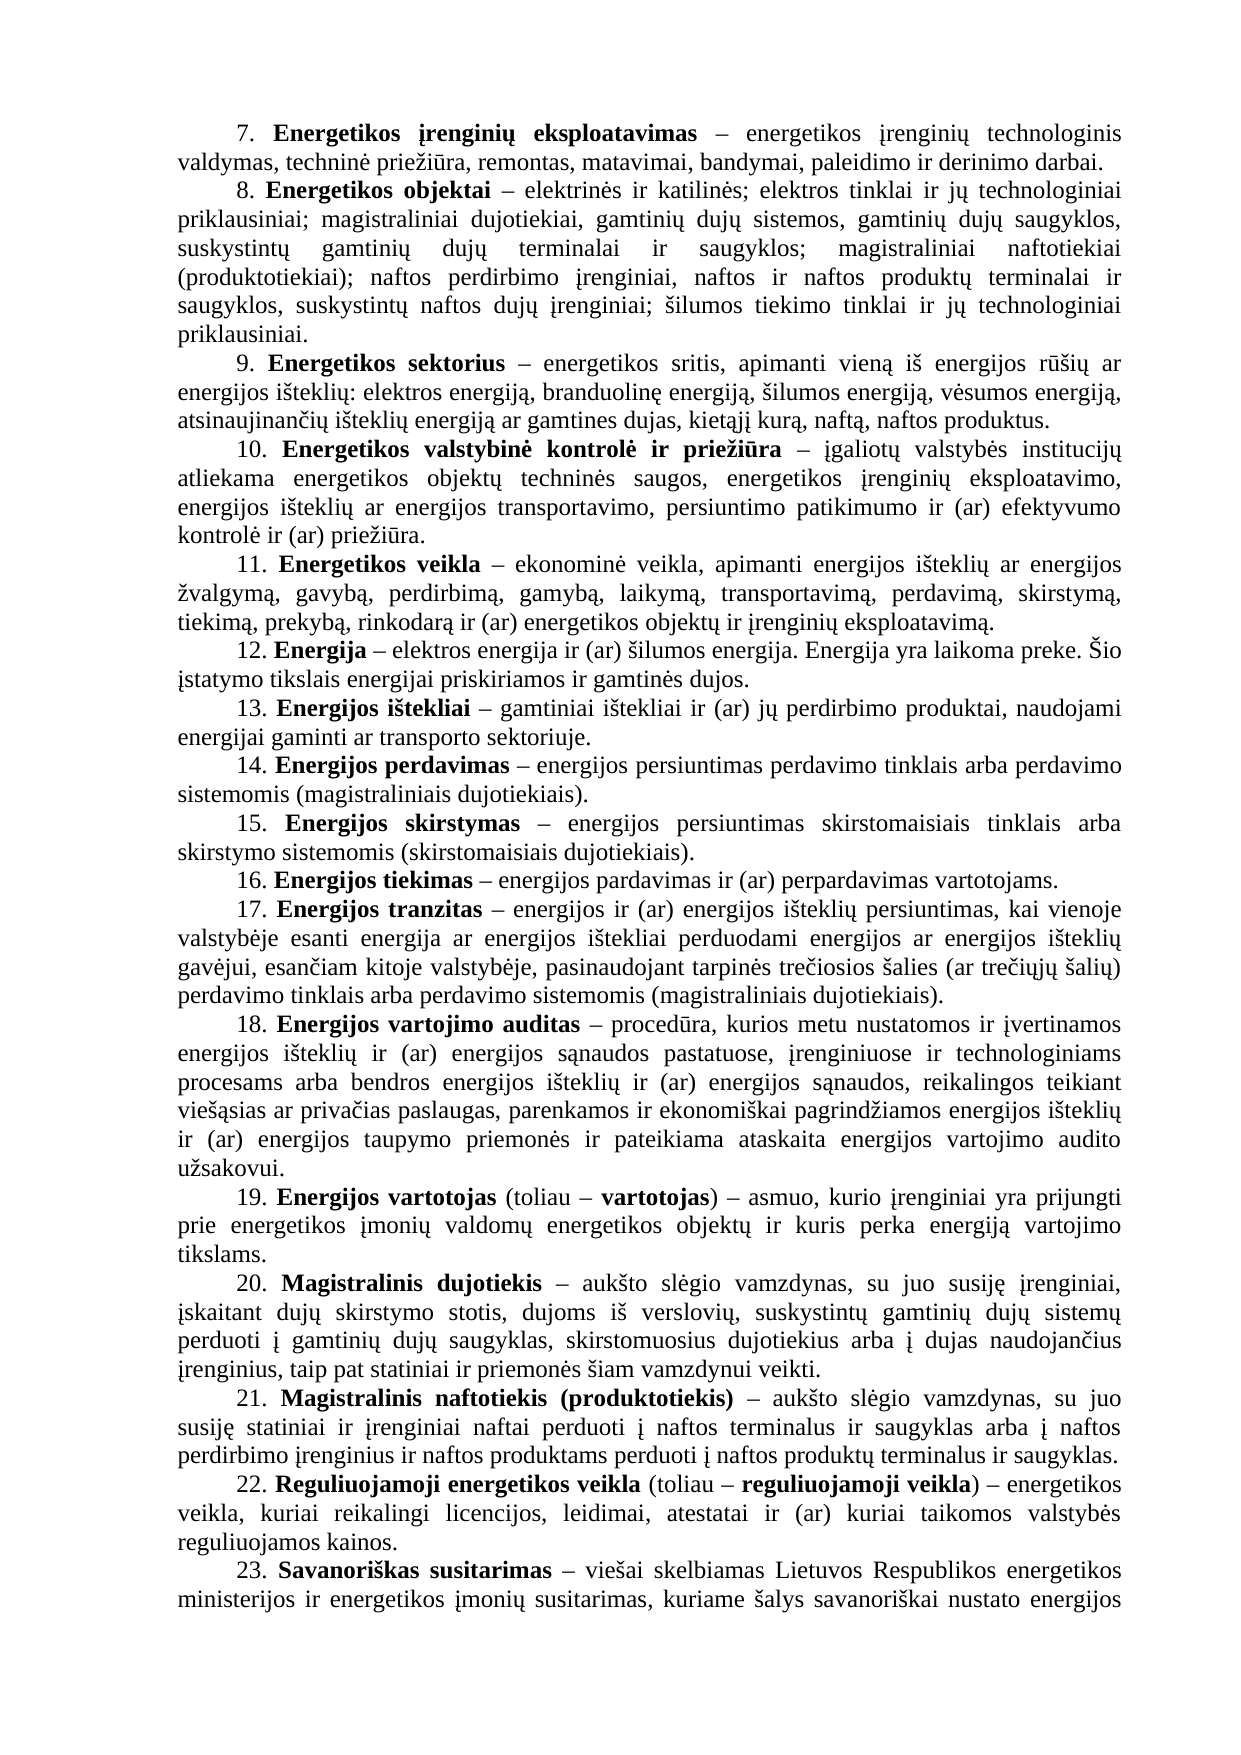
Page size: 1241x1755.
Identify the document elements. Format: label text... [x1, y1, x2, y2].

text 19. Energijos vartotojas (toliau – vartotojas) – asmuo, kurio įrenginiai yra prijungti prie energetikos įmonių valdomų energetikos objektų ir kuris perka energiją vartojimo tikslams. [177, 1182, 1122, 1268]
text 21. Magistralinis naftotiekis (produktotiekis) – aukšto slėgio vamzdynas, su juo susiję statiniai ir įrenginiai naftai perduoti į naftos terminalus ir saugyklas arba į naftos perdirbimo įrenginius ir naftos produktams perduoti į naftos produktų terminalus ir saugyklas. [177, 1383, 1122, 1469]
text 14. Energijos perdavimas – energijos persiuntimas perdavimo tinklais arba perdavimo sistemomis (magistraliniais dujotiekiais). [177, 751, 1122, 808]
text 10. Energetikos valstybinė kontrolė ir priežiūra – įgaliotų valstybės institucijų atliekama energetikos objektų techninės saugos, energetikos įrenginių eksploatavimo, energijos išteklių ar energijos transportavimo, persiuntimo patikimumo ir (ar) efektyvumo kontrolė ir (ar) priežiūra. [177, 434, 1122, 549]
text 16. Energijos tiekimas – energijos pardavimas ir (ar) perpardavimas vartotojams. [177, 866, 1122, 894]
text 11. Energetikos veikla – ekonominė veikla, apimanti energijos išteklių ar energijos žvalgymą, gavybą, perdirbimą, gamybą, laikymą, transportavimą, perdavimą, skirstymą, tiekimą, prekybą, rinkodarą ir (ar) energetikos objektų ir įrenginių eksploatavimą. [177, 549, 1122, 636]
text 22. Reguliuojamoji energetikos veikla (toliau – reguliuojamoji veikla) – energetikos veikla, kuriai reikalingi licencijos, leidimai, atestatai ir (ar) kuriai taikomos valstybės reguliuojamos kainos. [177, 1469, 1122, 1556]
text 17. Energijos tranzitas – energijos ir (ar) energijos išteklių persiuntimas, kai vienoje valstybėje esanti energija ar energijos ištekliai perduodami energijos ar energijos išteklių gavėjui, esančiam kitoje valstybėje, pasinaudojant tarpinės trečiosios šalies (ar trečiųjų šalių) perdavimo tinklais arba perdavimo sistemomis (magistraliniais dujotiekiais). [177, 894, 1122, 1009]
text 7. Energetikos įrenginių eksploatavimas – energetikos įrenginių technologinis valdymas, techninė priežiūra, remontas, matavimai, bandymai, paleidimo ir derinimo darbai. [177, 118, 1122, 176]
text 15. Energijos skirstymas – energijos persiuntimas skirstomaisiais tinklais arba skirstymo sistemomis (skirstomaisiais dujotiekiais). [177, 808, 1122, 866]
text 23. Savanoriškas susitarimas – viešai skelbiamas Lietuvos Respublikos energetikos ministerijos ir energetikos įmonių susitarimas, kuriame šalys savanoriškai nustato energijos [177, 1556, 1122, 1613]
text 8. Energetikos objektai – elektrinės ir katilinės; elektros tinklai ir jų technologiniai priklausiniai; magistraliniai dujotiekiai, gamtinių dujų sistemos, gamtinių dujų saugyklos, suskystintų gamtinių dujų terminalai ir saugyklos; magistraliniai naftotiekiai (produktotiekiai); naftos perdirbimo įrenginiai, naftos ir naftos produktų terminalai ir saugyklos, suskystintų naftos dujų įrenginiai; šilumos tiekimo tinklai ir jų technologiniai priklausiniai. [177, 176, 1122, 348]
text 12. Energija – elektros energija ir (ar) šilumos energija. Energija yra laikoma preke. Šio įstatymo tikslais energijai priskiriamos ir gamtinės dujos. [177, 636, 1122, 693]
text 9. Energetikos sektorius – energetikos sritis, apimanti vieną iš energijos rūšių ar energijos išteklių: elektros energiją, branduolinę energiją, šilumos energiją, vėsumos energiją, atsinaujinančių išteklių energiją ar gamtines dujas, kietąjį kurą, naftą, naftos produktus. [177, 348, 1122, 434]
text 18. Energijos vartojimo auditas – procedūra, kurios metu nustatomos ir įvertinamos energijos išteklių ir (ar) energijos sąnaudos pastatuose, įrenginiuose ir technologiniams procesams arba bendros energijos išteklių ir (ar) energijos sąnaudos, reikalingos teikiant viešąsias ar privačias paslaugas, parenkamos ir ekonomiškai pagrindžiamos energijos išteklių ir (ar) energijos taupymo priemonės ir pateikiama ataskaita energijos vartojimo audito užsakovui. [177, 1009, 1122, 1182]
text 20. Magistralinis dujotiekis – aukšto slėgio vamzdynas, su juo susiję įrenginiai, įskaitant dujų skirstymo stotis, dujoms iš verslovių, suskystintų gamtinių dujų sistemų perduoti į gamtinių dujų saugyklas, skirstomuosius dujotiekius arba į dujas naudojančius įrenginius, taip pat statiniai ir priemonės šiam vamzdynui veikti. [177, 1268, 1122, 1383]
text 13. Energijos ištekliai – gamtiniai ištekliai ir (ar) jų perdirbimo produktai, naudojami energijai gaminti ar transporto sektoriuje. [177, 693, 1122, 751]
